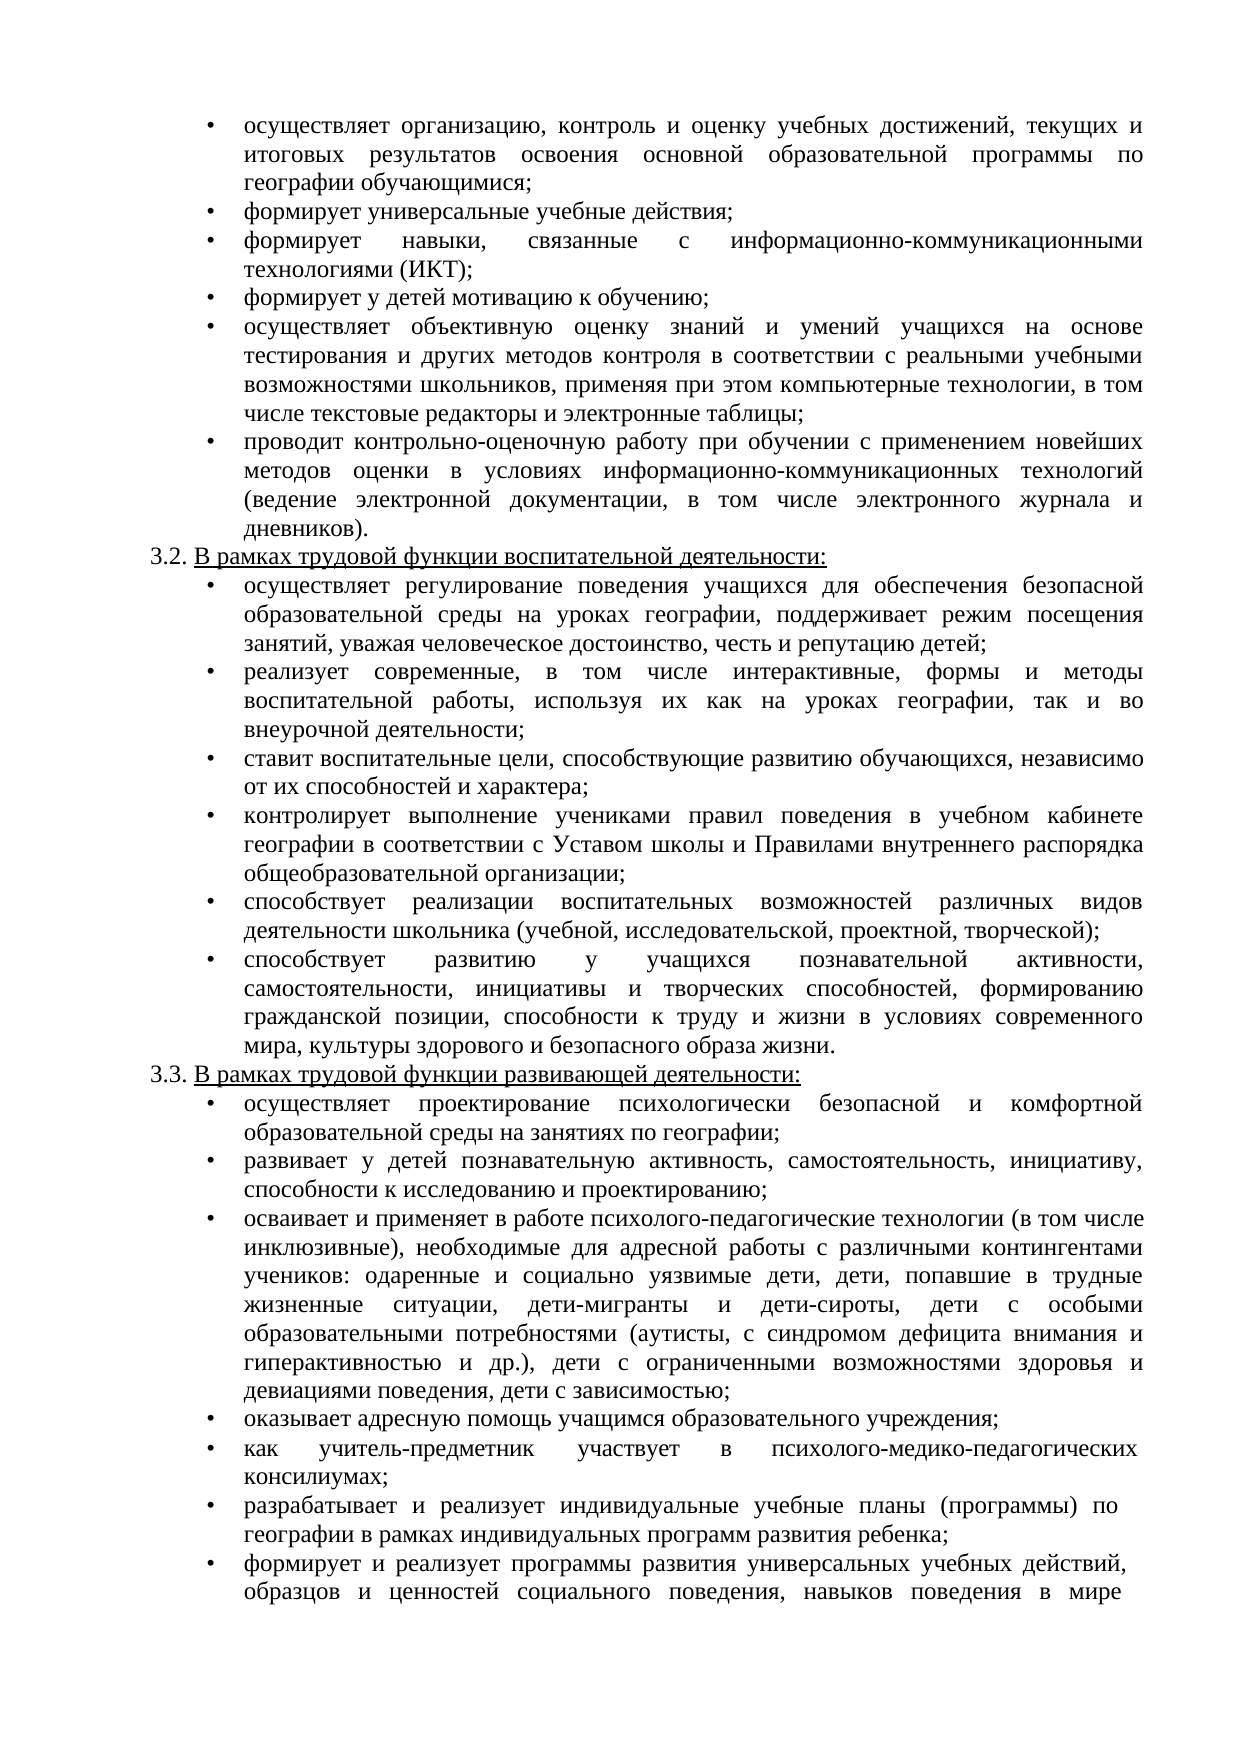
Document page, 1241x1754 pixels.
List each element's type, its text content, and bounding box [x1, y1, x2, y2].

list разрабатывает и реализует индивидуальные учебные планы (программы) по географии в рамках индивидуальных программ развития ребенка; [206, 1490, 1143, 1548]
list осуществляет проектирование психологически безопасной и комфортной образовательной среды на занятиях по географии; [206, 1088, 1143, 1145]
list В рамках трудовой функции воспитательной деятельности: [150, 541, 1157, 570]
list ставит воспитательные цели, способствующие развитию обучающихся, независимо от их способностей и характера; [206, 743, 1144, 800]
list формирует у детей мотивацию к обучению; [206, 282, 1157, 311]
list формирует и реализует программы развития универсальных учебных действий, образцов и ценностей социального поведения, навыков поведения в мире [206, 1548, 1143, 1605]
list формирует навыки, связанные с информационно-коммуникационными технологиями (ИКТ); [206, 225, 1144, 282]
list формирует универсальные учебные действия; [206, 196, 1157, 225]
list осуществляет регулирование поведения учащихся для обеспечения безопасной образовательной среды на уроках географии, поддерживает режим посещения занятий, уважая человеческое достоинство, честь и репутацию детей; [206, 570, 1144, 656]
list проводит контрольно-оценочную работу при обучении с применением новейших методов оценки в условиях информационно-коммуникационных технологий (ведение электронной документации, в том числе электронного журнала и дневников). [206, 426, 1144, 541]
list осуществляет организацию, контроль и оценку учебных достижений, текущих и итоговых результатов освоения основной образовательной программы по географии обучающимися; [206, 110, 1144, 196]
list осваивает и применяет в работе психолого-педагогические технологии (в том числе инклюзивные), необходимые для адресной работы с различными контингентами учеников: одаренные и социально уязвимые дети, дети, попавшие в трудные жизненные ситуации, дети-мигранты и дети-сироты, дети с особыми образовательными потребностями (аутисты, с синдромом дефицита внимания и гиперактивностью и др.), дети с ограниченными возможностями здоровья и девиациями поведения, дети с зависимостью; [206, 1203, 1144, 1404]
list В рамках трудовой функции развивающей деятельности: [150, 1059, 1157, 1088]
list способствует развитию у учащихся познавательной активности, самостоятельности, инициативы и творческих способностей, формированию гражданской позиции, способности к труду и жизни в условиях современного мира, культуры здорового и безопасного образа жизни. [206, 944, 1144, 1059]
list развивает у детей познавательную активность, самостоятельность, инициативу, способности к исследованию и проектированию; [206, 1145, 1144, 1203]
list осуществляет объективную оценку знаний и умений учащихся на основе тестирования и других методов контроля в соответствии с реальными учебными возможностями школьников, применяя при этом компьютерные технологии, в том числе текстовые редакторы и электронные таблицы; [206, 311, 1144, 426]
list способствует реализации воспитательных возможностей различных видов деятельности школьника (учебной, исследовательской, проектной, творческой); [206, 886, 1143, 944]
list контролирует выполнение учениками правил поведения в учебном кабинете географии в соответствии с Уставом школы и Правилами внутреннего распорядка общеобразовательной организации; [206, 800, 1144, 886]
list оказывает адресную помощь учащимся образовательного учреждения; [206, 1404, 1157, 1433]
list реализует современные, в том числе интерактивные, формы и методы воспитательной работы, используя их как на уроках географии, так и во внеурочной деятельности; [206, 656, 1145, 743]
list как учитель-предметник участвует в психолого-медико-педагогических консилиумах; [206, 1433, 1144, 1490]
